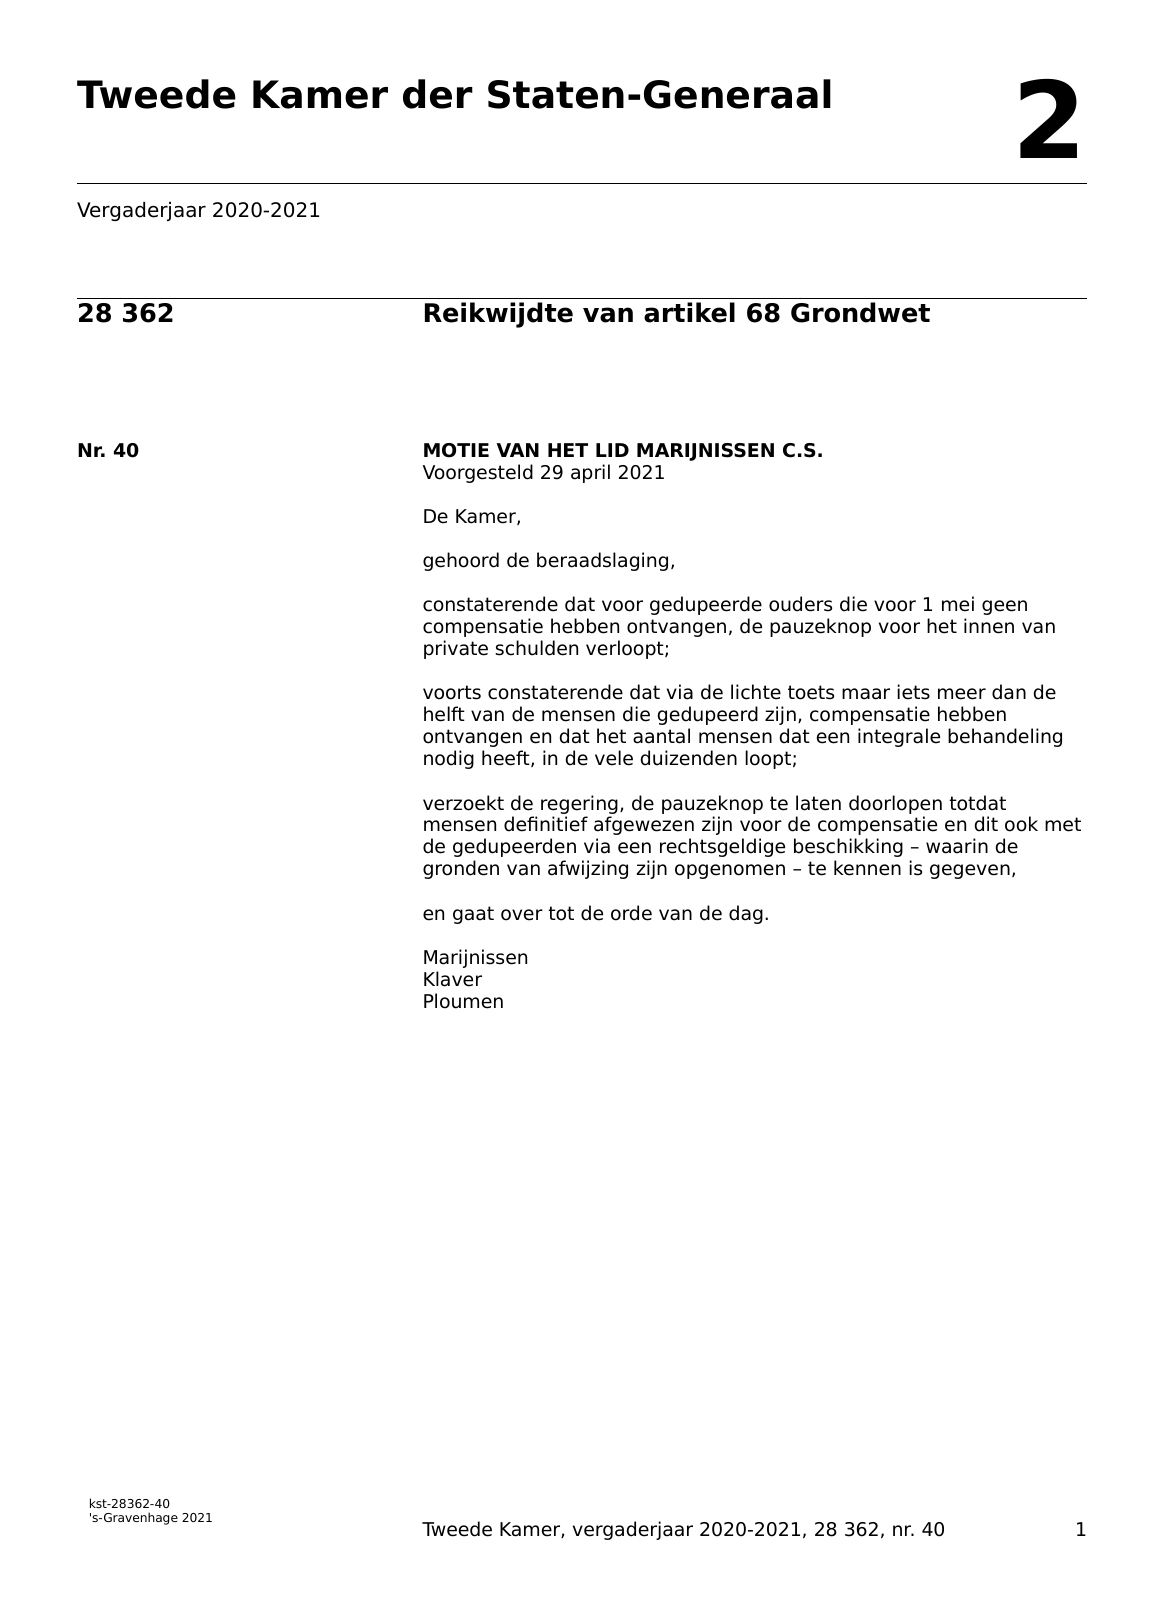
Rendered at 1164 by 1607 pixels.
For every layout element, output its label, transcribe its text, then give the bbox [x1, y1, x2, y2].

text gehoord de beraadslaging, [422, 550, 1087, 572]
table_header 2 [886, 59, 1087, 183]
text constaterende dat voor gedupeerde ouders die voor 1 mei geen compensatie hebben ontvangen, de pauzeknop voor het innen van private schulden verloopt; [422, 594, 1087, 660]
text verzoekt de regering, de pauzeknop te laten doorlopen totdat mensen definitief afgewezen zijn voor de compensatie en dit ook met de gedupeerden via een rechtsgeldige beschikking – waarin de gronden van afwijzing zijn opgenomen – te kennen is gegeven, [422, 792, 1087, 880]
subtitle 28 362 Reikwijdte van artikel 68 Grondwet [77, 299, 1087, 329]
text Marijnissen [422, 947, 1087, 969]
text Ploumen [422, 991, 1087, 1013]
text voorts constaterende dat via de lichte toets maar iets meer dan de helft van de mensen die gedupeerd zijn, compensatie hebben ontvangen en dat het aantal mensen dat een integrale behandeling nodig heeft, in de vele duizenden loopt; [422, 682, 1087, 770]
text kst-28362-40 [88, 1497, 323, 1511]
subtitle Nr. 40 MOTIE VAN HET LID MARIJNISSEN C.S. [77, 440, 1087, 462]
text 's-Gravenhage 2021 [88, 1511, 323, 1525]
text en gaat over tot de orde van de dag. [422, 902, 1087, 924]
text Klaver [422, 969, 1087, 991]
text De Kamer, [422, 506, 1087, 528]
text Voorgesteld 29 april 2021 [422, 462, 1087, 484]
table_header Tweede Kamer der Staten-Generaal [77, 59, 886, 183]
table_cell Vergaderjaar 2020-2021 [77, 184, 1087, 298]
